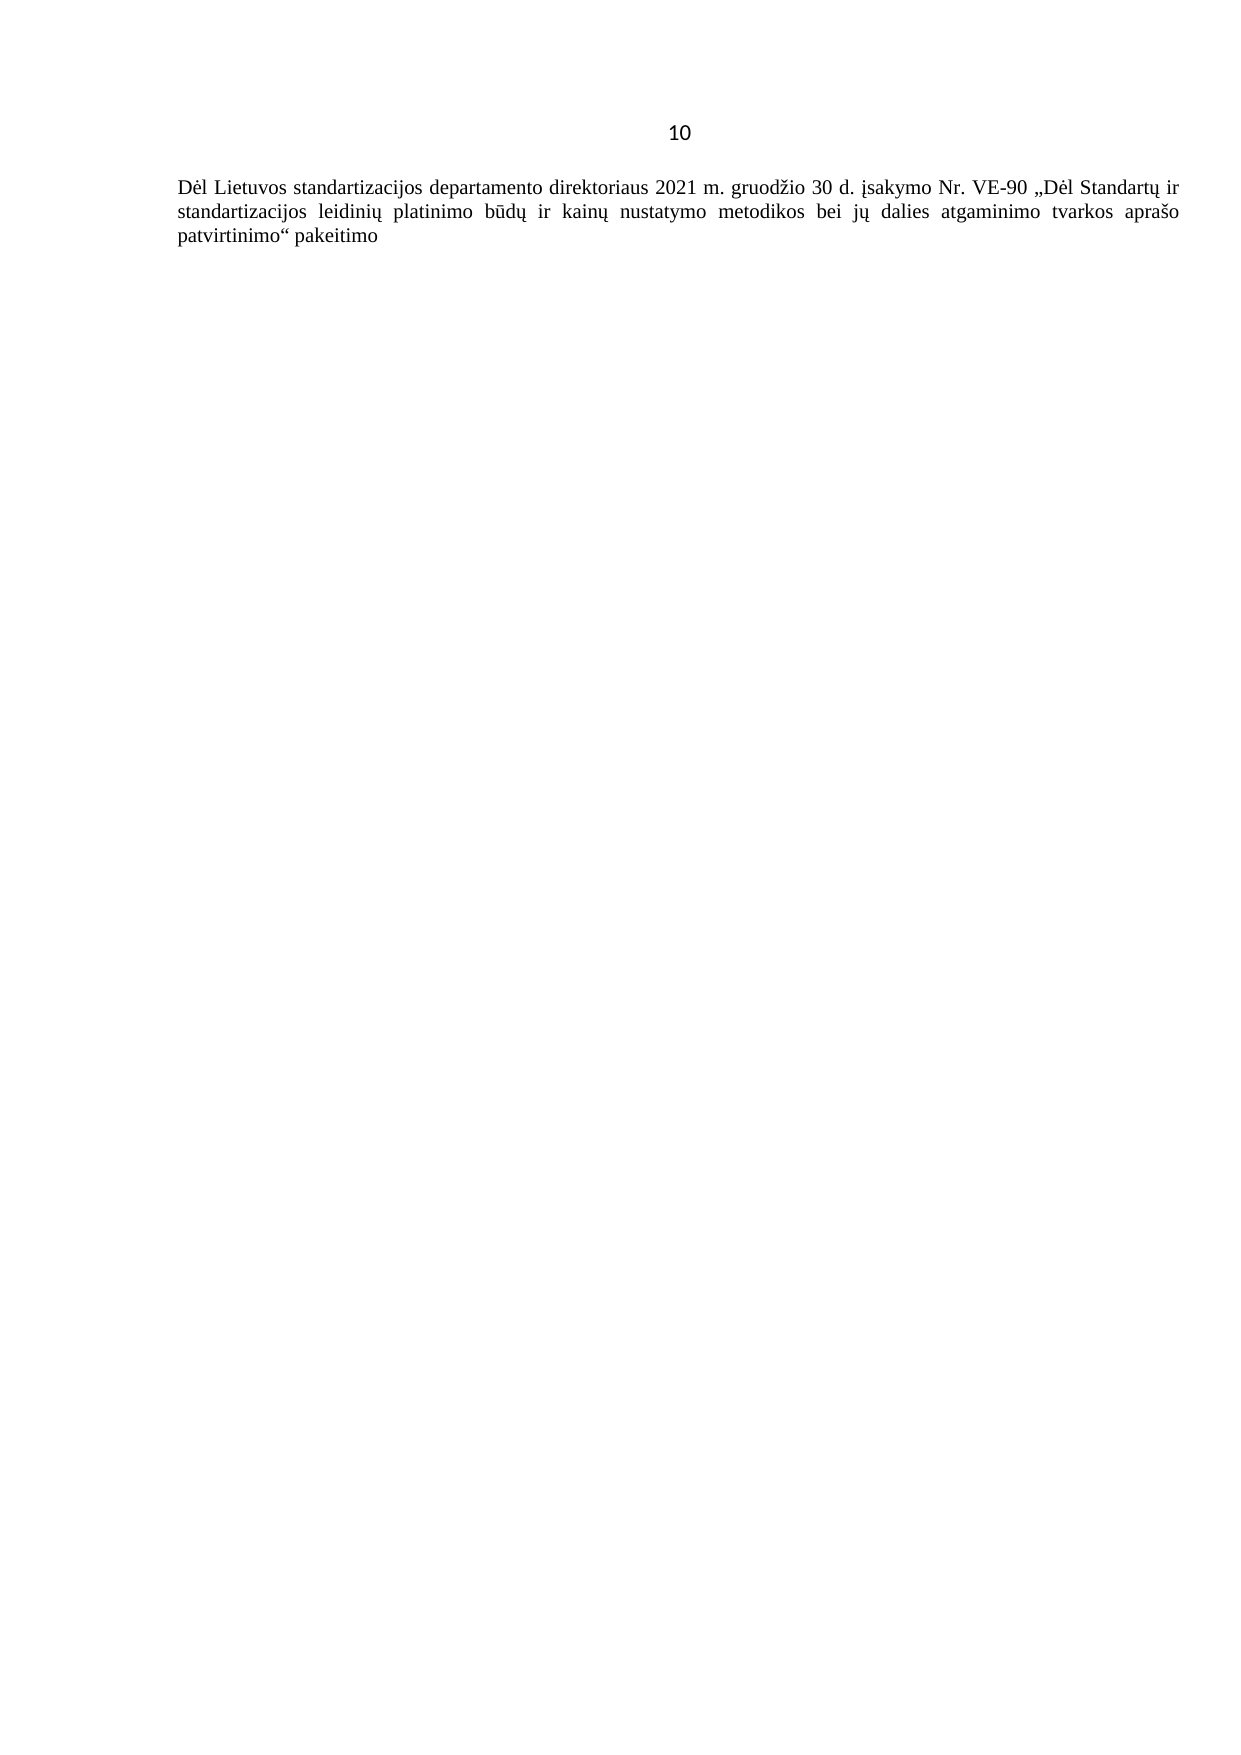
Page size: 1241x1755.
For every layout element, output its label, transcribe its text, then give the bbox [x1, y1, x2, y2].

text Dėl Lietuvos standartizacijos departamento direktoriaus 2021 m. gruodžio 30 d. įsakymo Nr. VE-90 „Dėl Standartų ir standartizacijos leidinių platinimo būdų ir kainų nustatymo metodikos bei jų dalies atgaminimo tvarkos aprašo patvirtinimo“ pakeitimo [177, 174, 1181, 247]
